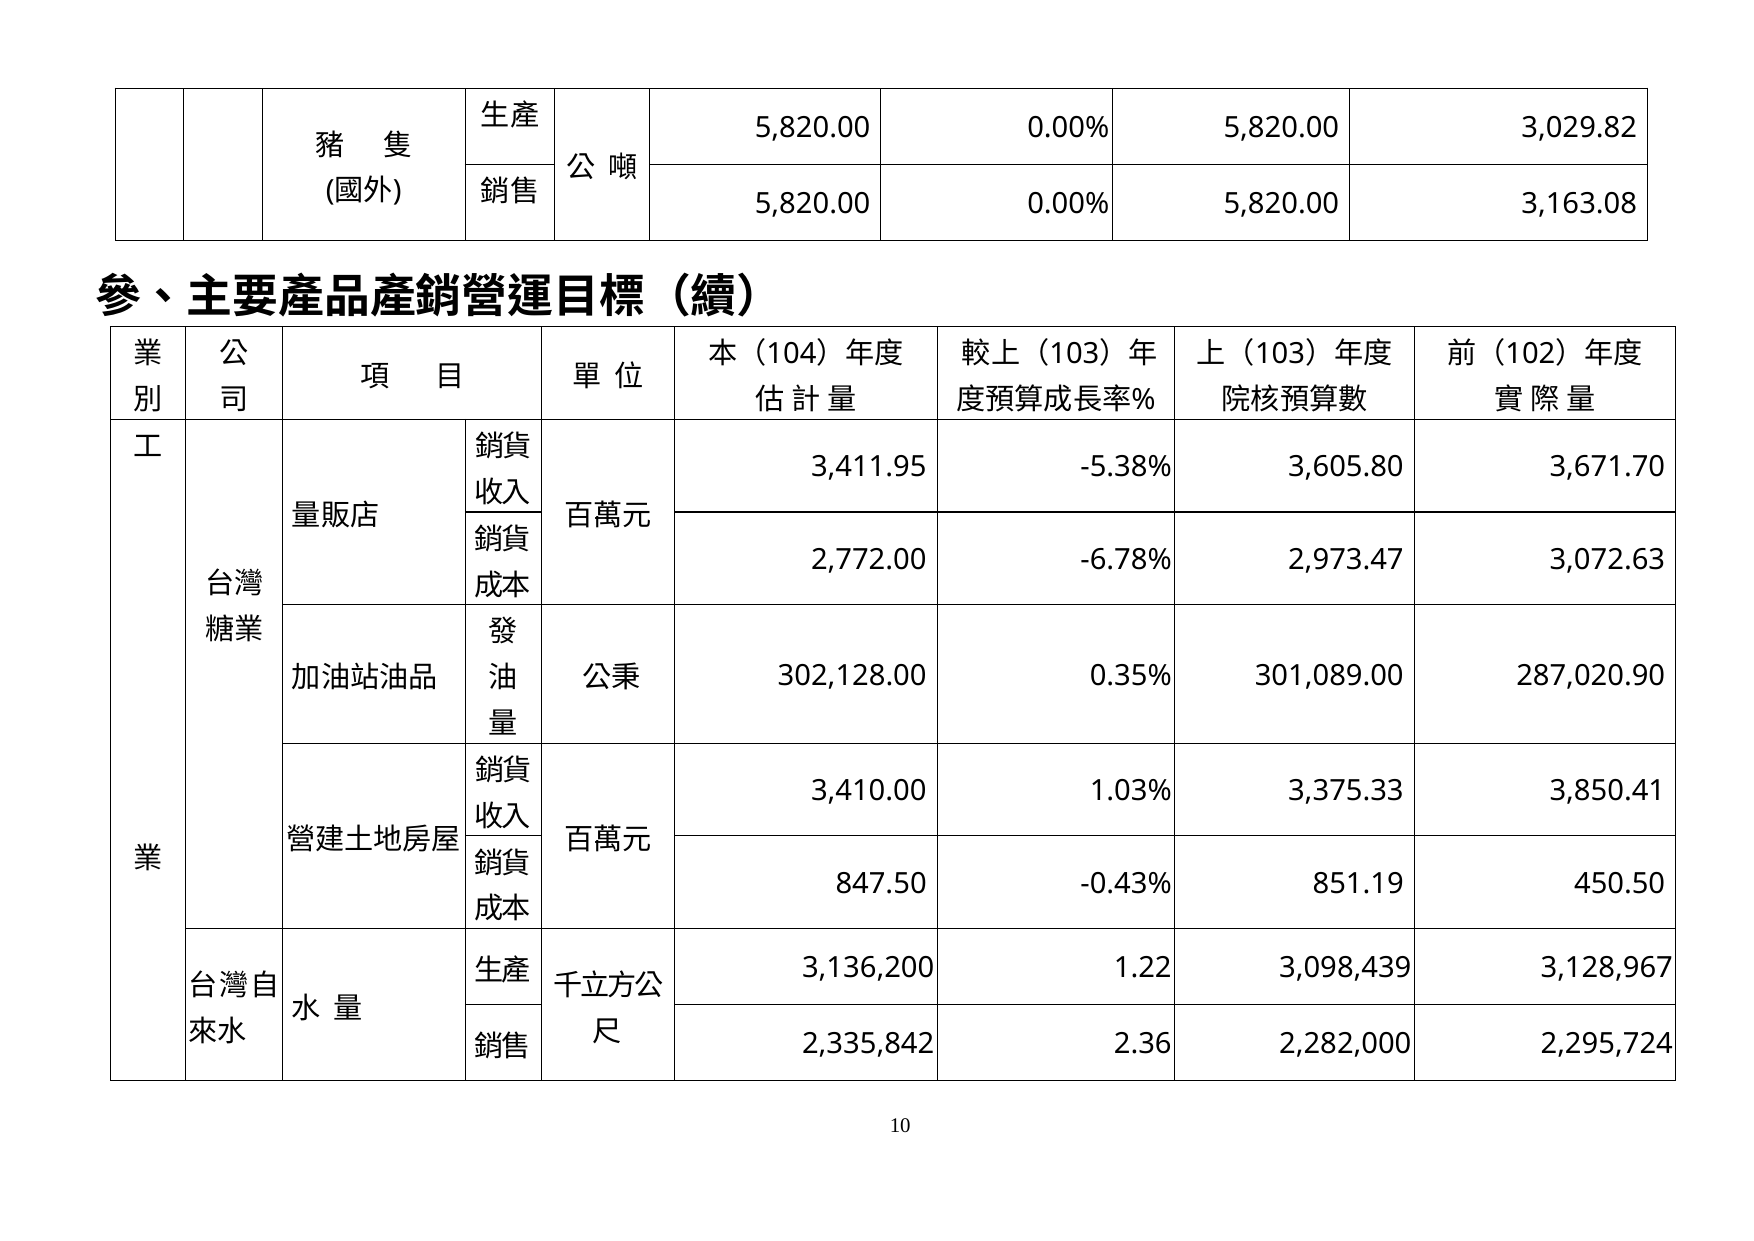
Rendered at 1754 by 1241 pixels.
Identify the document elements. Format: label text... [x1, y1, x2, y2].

table_cell 3,136,200 [675, 929, 937, 1004]
table_cell 台灣自來水 [186, 929, 282, 1080]
table_cell -6.78% [938, 513, 1174, 604]
table_cell 3,605.80 [1175, 420, 1414, 511]
table_cell 3,029.82 [1350, 89, 1647, 163]
table_cell 851.19 [1175, 836, 1414, 928]
table_cell 5,820.00 [650, 89, 880, 163]
table_cell 2.36 [938, 1005, 1174, 1080]
table_cell 1.03% [938, 744, 1174, 835]
table_cell 豬 隻 (國外) [263, 89, 465, 239]
table_cell 千立方公尺 [542, 929, 674, 1080]
table_cell 0.35% [938, 605, 1174, 743]
table_cell 302,128.00 [675, 605, 937, 743]
table_cell 營建土地房屋 [283, 744, 465, 928]
table_cell -5.38% [938, 420, 1174, 511]
table_cell 3,671.70 [1415, 420, 1675, 511]
text 參、主要產品產銷營運目標（續） [95, 259, 1687, 326]
table_cell 3,411.95 [675, 420, 937, 511]
table_header 本（104）年度 估 計 量 [675, 327, 937, 419]
table_cell 2,973.47 [1175, 513, 1414, 604]
table_header 業 別 [111, 327, 185, 419]
table_header 上（103）年度 院核預算數 [1175, 327, 1414, 419]
table_cell 台灣 糖業 [186, 420, 282, 928]
table_cell 水 量 [283, 929, 465, 1080]
table_cell 450.50 [1415, 836, 1675, 928]
table_cell 0.00% [881, 89, 1112, 163]
table_cell 301,089.00 [1175, 605, 1414, 743]
table_cell 發 油 量 [466, 605, 541, 743]
table_cell 5,820.00 [1113, 165, 1349, 239]
table_cell 3,098,439 [1175, 929, 1414, 1004]
table_cell 3,410.00 [675, 744, 937, 835]
table_cell 3,375.33 [1175, 744, 1414, 835]
table_cell 5,820.00 [650, 165, 880, 239]
table_cell 量販店 [283, 420, 465, 604]
table_cell 2,295,724 [1415, 1005, 1675, 1080]
table_cell 3,163.08 [1350, 165, 1647, 239]
table_cell -0.43% [938, 836, 1174, 928]
table_cell 287,020.90 [1415, 605, 1675, 743]
table_header 公 司 [186, 327, 282, 419]
table_cell 2,282,000 [1175, 1005, 1414, 1080]
table_cell 工 業 [111, 420, 185, 1080]
table_cell 847.50 [675, 836, 937, 928]
table_cell 3,850.41 [1415, 744, 1675, 835]
table_cell 銷貨 成本 [466, 836, 541, 928]
table_cell 2,335,842 [675, 1005, 937, 1080]
table_cell 3,072.63 [1415, 513, 1675, 604]
table_header 單 位 [542, 327, 674, 419]
table_header 項 目 [283, 327, 541, 419]
table_cell 1.22 [938, 929, 1174, 1004]
table_cell [116, 89, 183, 239]
table_cell 公秉 [542, 605, 674, 743]
table_cell 2,772.00 [675, 513, 937, 604]
table_cell 公 噸 [555, 89, 649, 239]
table_cell 生產 [466, 929, 541, 1004]
table_cell 銷貨 收入 [466, 744, 541, 835]
table_cell 百萬元 [542, 744, 674, 928]
table_cell 3,128,967 [1415, 929, 1675, 1004]
table_cell 百萬元 [542, 420, 674, 604]
table_header 較上（103）年度預算成長率% [938, 327, 1174, 419]
table_cell 加油站油品 [283, 605, 465, 743]
table_cell 銷貨 收入 [466, 420, 541, 511]
table_cell 銷貨 成本 [466, 513, 541, 604]
table_cell 5,820.00 [1113, 89, 1349, 163]
table_cell 0.00% [881, 165, 1112, 239]
table_cell 生產 [466, 89, 554, 163]
table_cell [184, 89, 262, 239]
table_header 前（102）年度 實 際 量 [1415, 327, 1675, 419]
table_cell 銷售 [466, 165, 554, 239]
table_cell 銷售 [466, 1005, 541, 1080]
